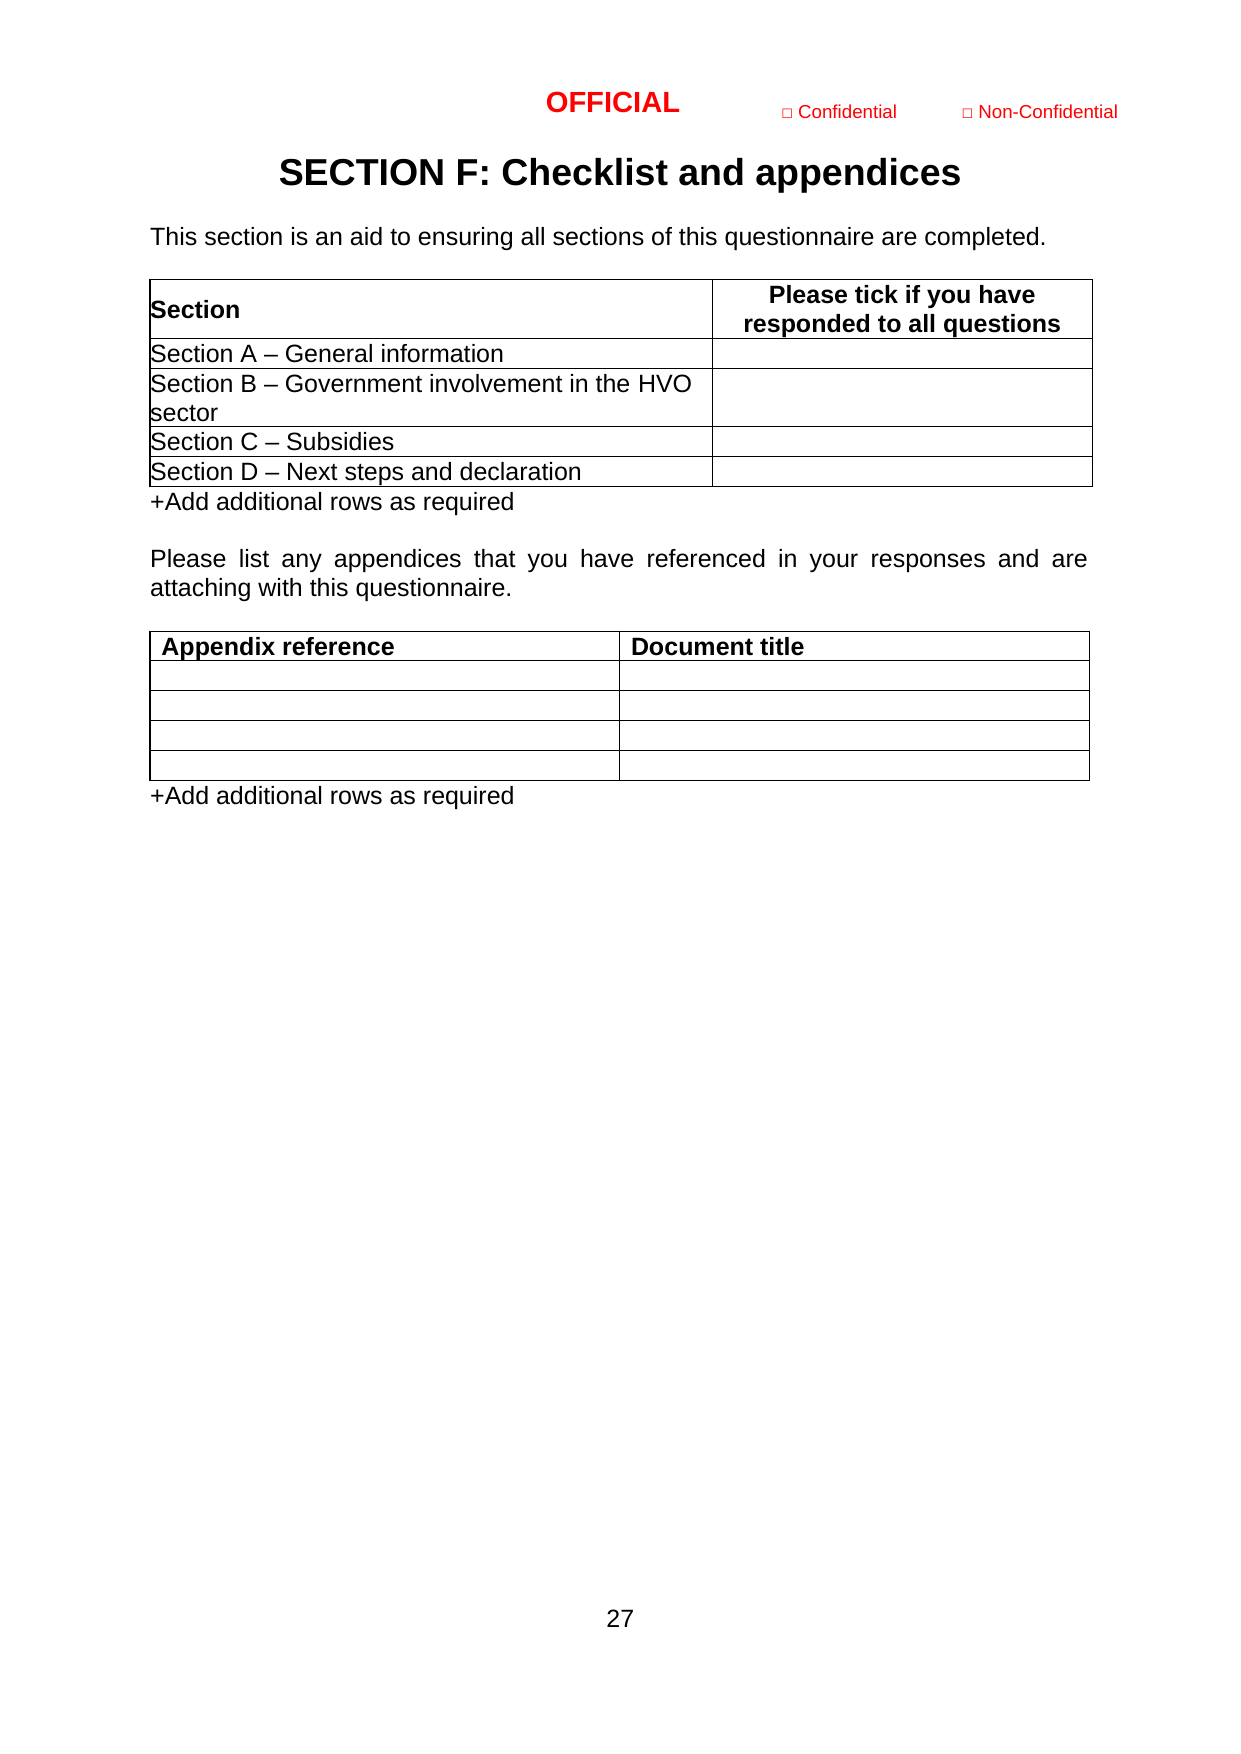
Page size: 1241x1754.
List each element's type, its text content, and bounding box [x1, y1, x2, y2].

table_header Appendix reference [151, 632, 619, 660]
table_cell [151, 751, 619, 779]
table_cell Section A – General information [151, 339, 712, 368]
table_cell Section D – Next steps and declaration [151, 457, 712, 486]
table_cell [151, 661, 619, 690]
table_cell [620, 751, 1089, 779]
table_header Please tick if you have responded to all questions [713, 280, 1092, 338]
table_header Section [151, 280, 712, 338]
table_cell [713, 339, 1092, 368]
table_cell [713, 427, 1092, 456]
table_cell [620, 691, 1089, 720]
table_cell [151, 691, 619, 720]
table_cell [151, 721, 619, 750]
table_cell Section B – Government involvement in the HVO sector [151, 369, 712, 426]
text Please list any appendices that you have referenced in your responses and are attaching with this questionnaire. [150, 544, 1090, 602]
table_cell [620, 661, 1089, 690]
text +Add additional rows as required [150, 487, 1090, 516]
table_cell [713, 457, 1092, 486]
table_cell [713, 369, 1092, 426]
table_cell [620, 721, 1089, 750]
text This section is an aid to ensuring all sections of this questionnaire are completed. [150, 222, 1090, 251]
subtitle SECTION F: Checklist and appendices [150, 150, 1090, 193]
table_header Document title [620, 632, 1089, 660]
table_cell Section C – Subsidies [151, 427, 712, 456]
text +Add additional rows as required [150, 781, 1090, 809]
